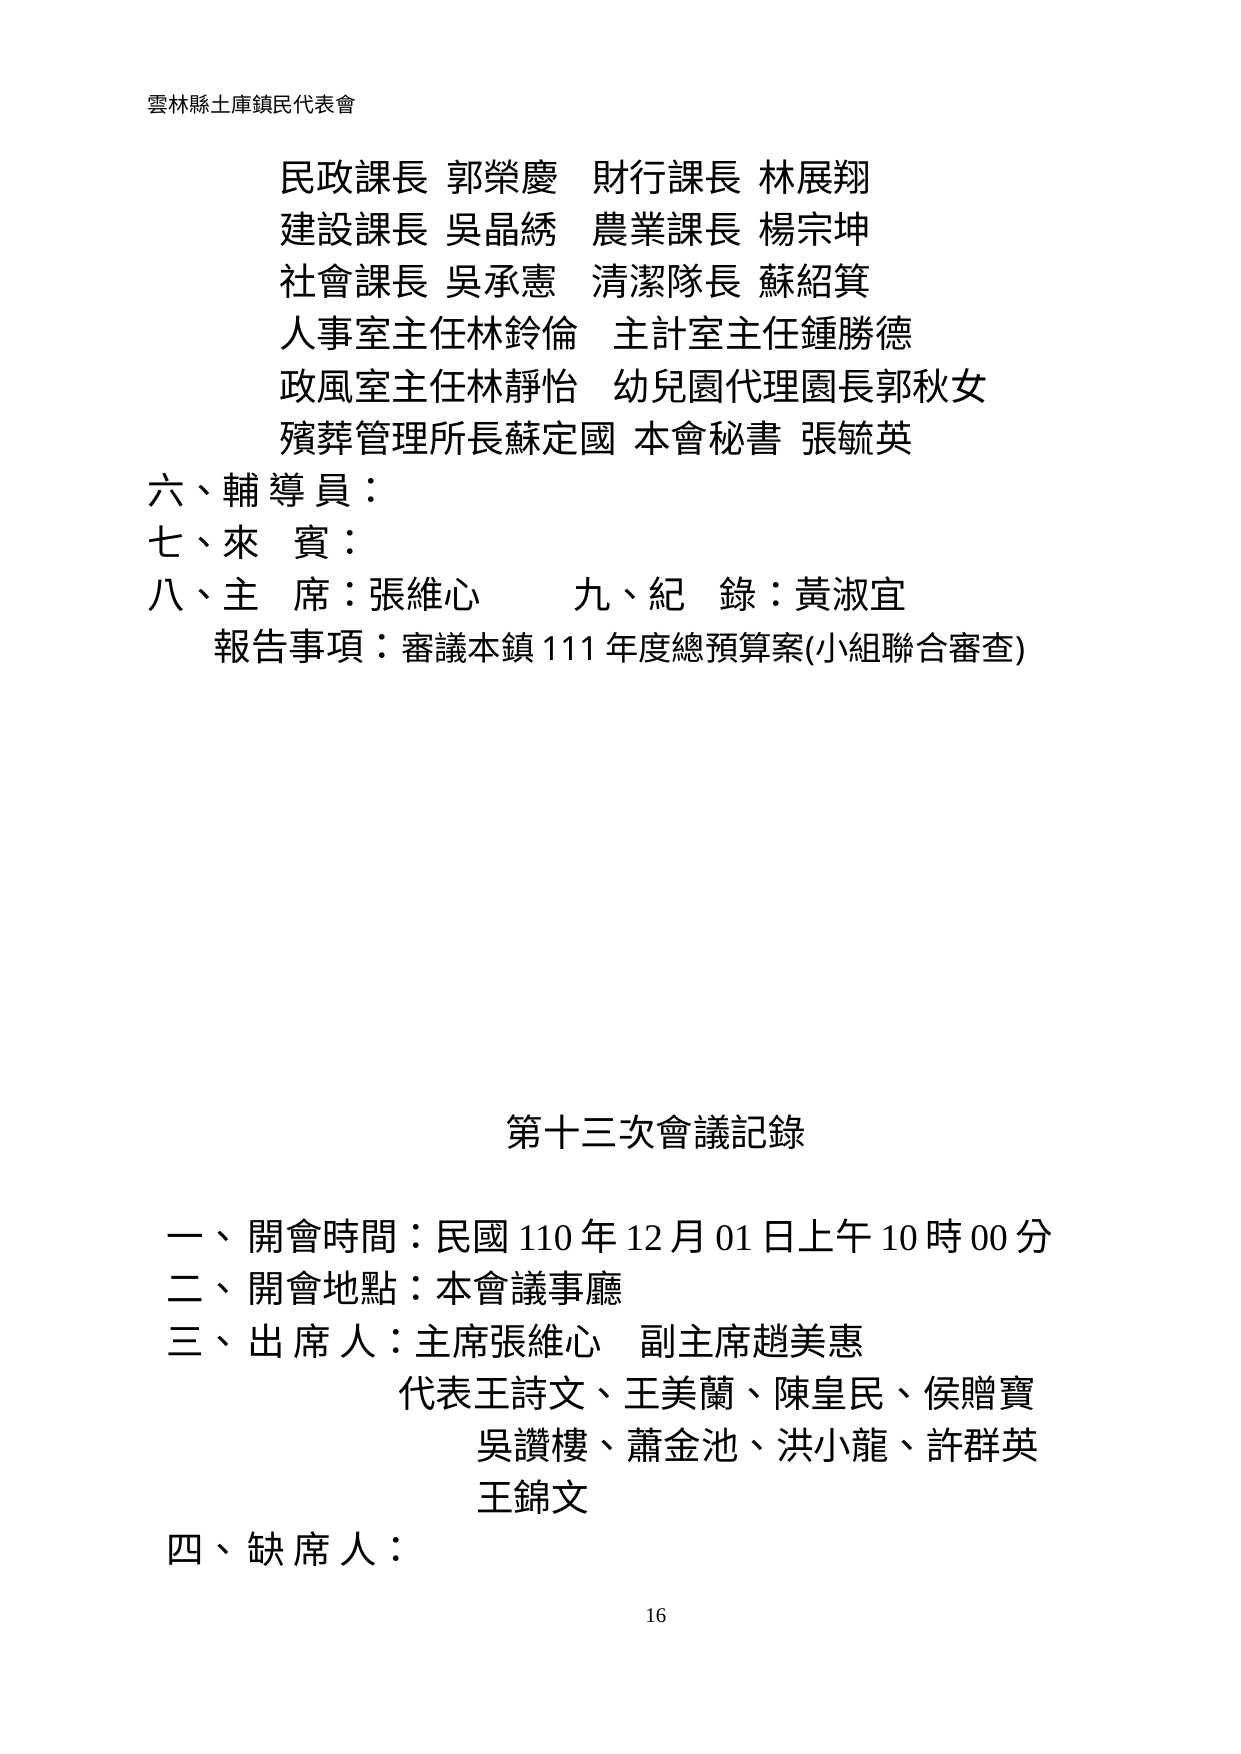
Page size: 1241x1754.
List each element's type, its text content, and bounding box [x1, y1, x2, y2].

list 開會時間：民國110年12月01日上午10時00分 [166, 1209, 1163, 1261]
text 吳讚樓、蕭金池、洪小龍、許群英 [448, 1417, 1163, 1469]
text 政風室主任林靜怡 幼兒園代理園長郭秋女 [148, 358, 1163, 410]
list 開會地點：本會議事廳 [166, 1261, 1163, 1313]
list 出 席 人：主席張維心 副主席趙美惠 [166, 1313, 1163, 1365]
text 人事室主任林鈴倫 主計室主任鍾勝德 [148, 306, 1163, 358]
text 王錦文 [448, 1469, 1163, 1522]
text 民政課長 郭榮慶 財行課長 林展翔 [148, 150, 1163, 202]
text 第十三次會議記錄 [148, 1105, 1163, 1157]
text 七、來 賓： [148, 514, 1163, 567]
text 社會課長 吳承憲 清潔隊長 蘇紹箕 [148, 254, 1163, 306]
text 殯葬管理所長蘇定國 本會秘書 張毓英 [148, 410, 1163, 462]
text 報告事項：審議本鎮111年度總預算案(小組聯合審查) [148, 619, 1163, 671]
text 八、主 席：張維心 九、紀 錄：黃淑宜 [148, 567, 1163, 619]
text 代表王詩文、王美蘭、陳皇民、侯贈寶 [148, 1365, 1163, 1417]
text 六、輔 導 員： [148, 462, 1163, 514]
text 建設課長 吳晶綉 農業課長 楊宗坤 [148, 202, 1163, 254]
list 缺 席 人： [166, 1522, 1163, 1574]
